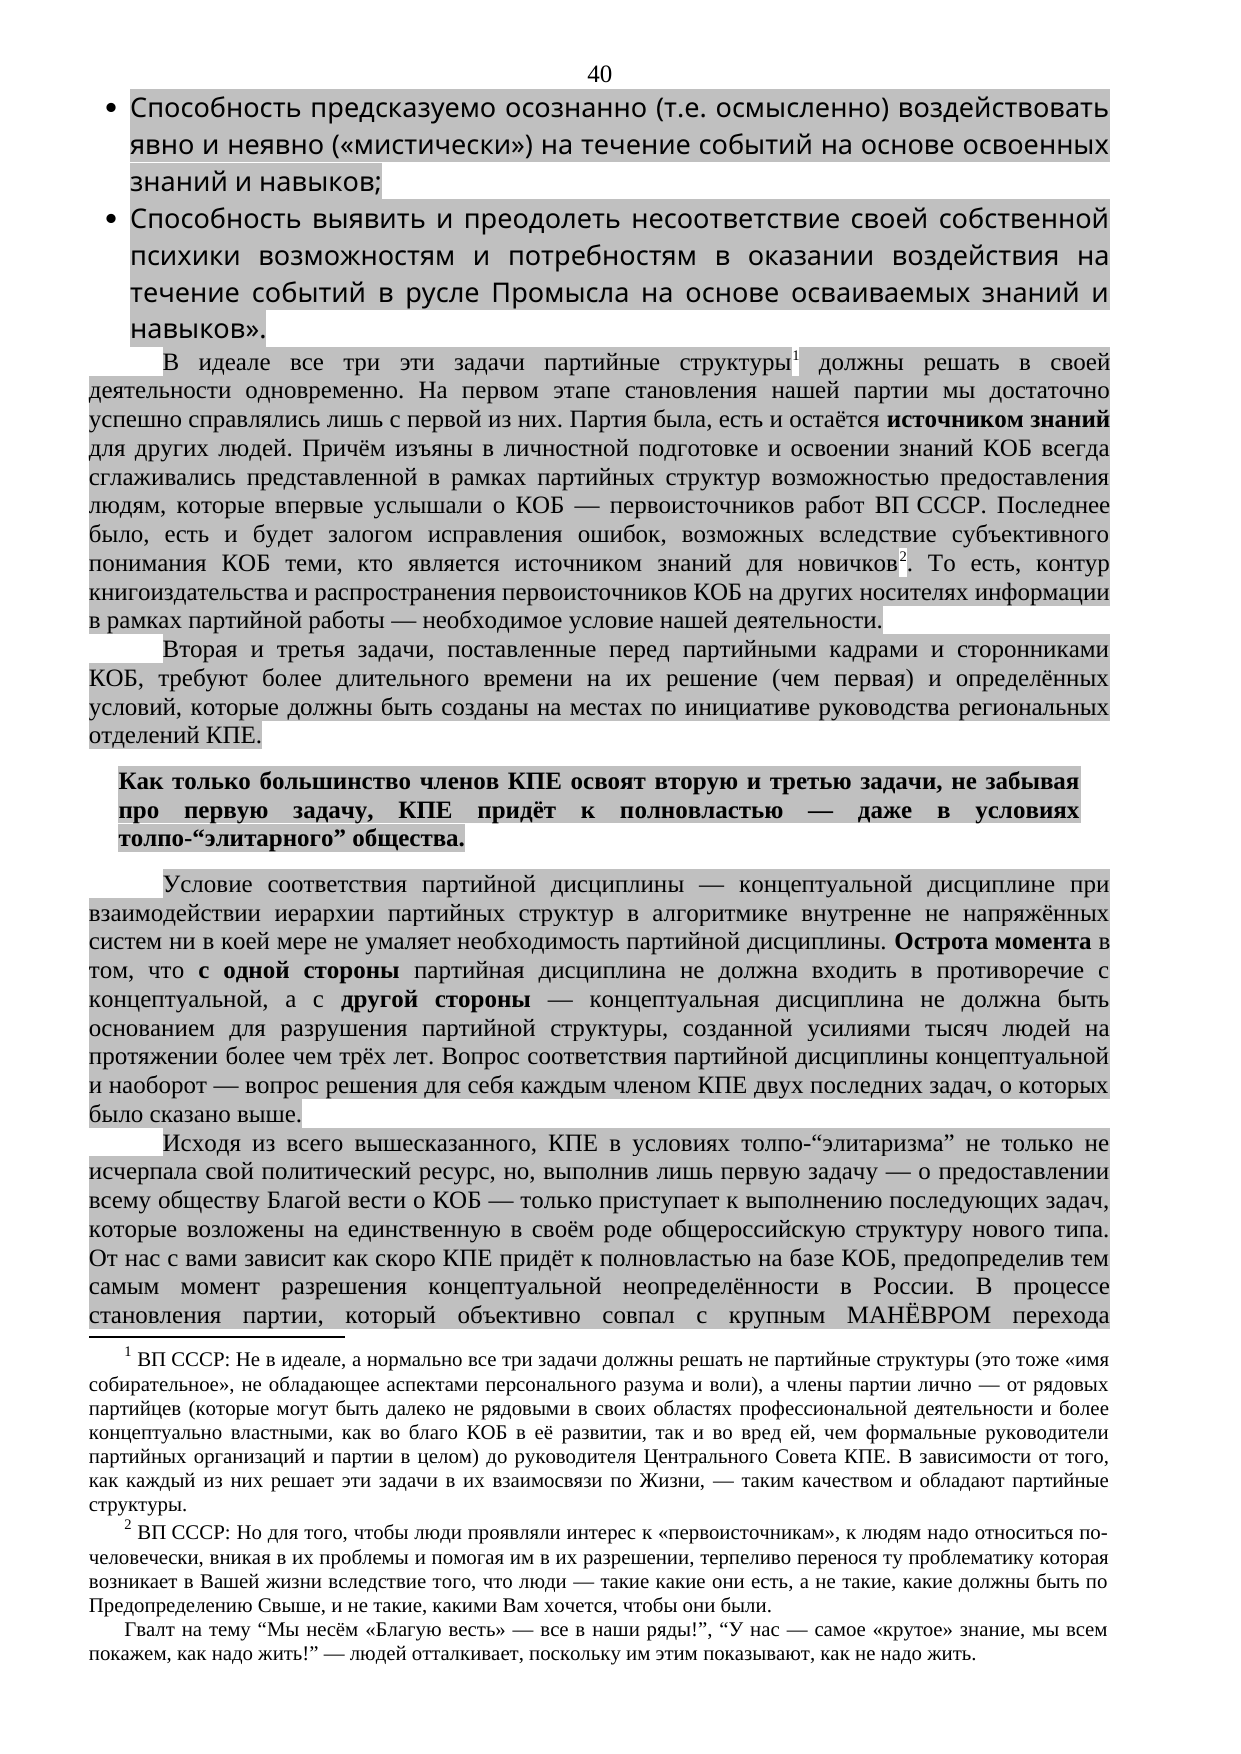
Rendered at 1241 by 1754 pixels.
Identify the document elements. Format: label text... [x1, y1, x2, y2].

text Как только большинство членов КПЕ освоят вторую и третью задачи, не забывая про первую задачу, КПЕ придёт к полновластью — даже в условиях толпо-“элитарного” общества. [118, 766, 1081, 852]
list Способность выявить и преодолеть несоответствие своей собственной психики возможностям и потребностям в оказании воздействия на течение событий в русле Промысла на основе осваиваемых знаний и навыков». [106, 199, 1110, 347]
list Способность предсказуемо осознанно (т.е. осмысленно) воздействовать явно и неявно («мистически») на течение событий на основе освоенных знаний и навыков; [106, 89, 1110, 199]
text Вторая и третья задачи, поставленные перед партийными кадрами и сторонниками КОБ, требуют более длительного времени на их решение (чем первая) и определённых условий, которые должны быть созданы на местах по инициативе руководства региональных отделений КПЕ. [89, 634, 1110, 749]
text Условие соответствия партийной дисциплины — концептуальной дисциплине при взаимодействии иерархии партийных структур в алгоритмике внутренне не напряжённых систем ни в коей мере не умаляет необходимость партийной дисциплины. Острота момента в том, что с одной стороны партийная дисциплина не должна входить в противоречие с концептуальной, а с другой стороны — концептуальная дисциплина не должна быть основанием для разрушения партийной структуры, созданной усилиями тысяч людей на протяжении более чем трёх лет. Вопрос соответствия партийной дисциплины концептуальной и наоборот — вопрос решения для себя каждым членом КПЕ двух последних задач, о которых было сказано выше. [89, 869, 1110, 1128]
text ВП СССР: Не в идеале, а нормально все три задачи должны решать не партийные структуры (это тоже «имя собирательное», не обладающее аспектами персонального разума и воли), а члены партии лично — от рядовых партийцев (которые могут быть далеко не рядовыми в своих областях профессиональной деятельности и более концептуально властными, как во благо КОБ в её развитии, так и во вред ей, чем формальные руководители партийных организаций и партии в целом) до руководителя Центрального Совета КПЕ. В зависимости от того, как каждый из них решает эти задачи в их взаимосвязи по Жизни, — таким качеством и обладают партийные структуры. [89, 1343, 1110, 1516]
text Исходя из всего вышесказанного, КПЕ в условиях толпо-“элитаризма” не только не исчерпала свой политический ресурс, но, выполнив лишь первую задачу — о предоставлении всему обществу Благой вести о КОБ — только приступает к выполнению последующих задач, которые возложены на единственную в своём роде общероссийскую структуру нового типа. От нас с вами зависит как скоро КПЕ придёт к полновластью на базе КОБ, предопределив тем самым момент разрешения концептуальной неопределённости в России. В процессе становления партии, который объективно совпал с крупным МАНЁВРОМ перехода [89, 1128, 1110, 1329]
text ВП СССР: Но для того, чтобы люди проявляли интерес к «первоисточникам», к людям надо относиться по-человечески, вникая в их проблемы и помогая им в их разрешении, терпеливо перенося ту проблематику которая возникает в Вашей жизни вследствие того, что люди — такие какие они есть, а не такие, какие должны быть по Предопределению Свыше, и не такие, какими Вам хочется, чтобы они были. [89, 1516, 1110, 1617]
text В идеале все три эти задачи партийные структуры должны решать в своей деятельности одновременно. На первом этапе становления нашей партии мы достаточно успешно справлялись лишь с первой из них. Партия была, есть и остаётся источником знаний для других людей. Причём изъяны в личностной подготовке и освоении знаний КОБ всегда сглаживались представленной в рамках партийных структур возможностью предоставления людям, которые впервые услышали о КОБ — первоисточников работ ВП СССР. Последнее было, есть и будет залогом исправления ошибок, возможных вследствие субъективного понимания КОБ теми, кто является источником знаний для новичков. То есть, контур книгоиздательства и распространения первоисточников КОБ на других носителях информации в рамках партийной работы — необходимое условие нашей деятельности. [89, 347, 1110, 634]
text Гвалт на тему “Мы несём «Благую весть» — все в наши ряды!”, “У нас — самое «крутое» знание, мы всем покажем, как надо жить!” — людей отталкивает, поскольку им этим показывают, как не надо жить. [89, 1617, 1110, 1665]
